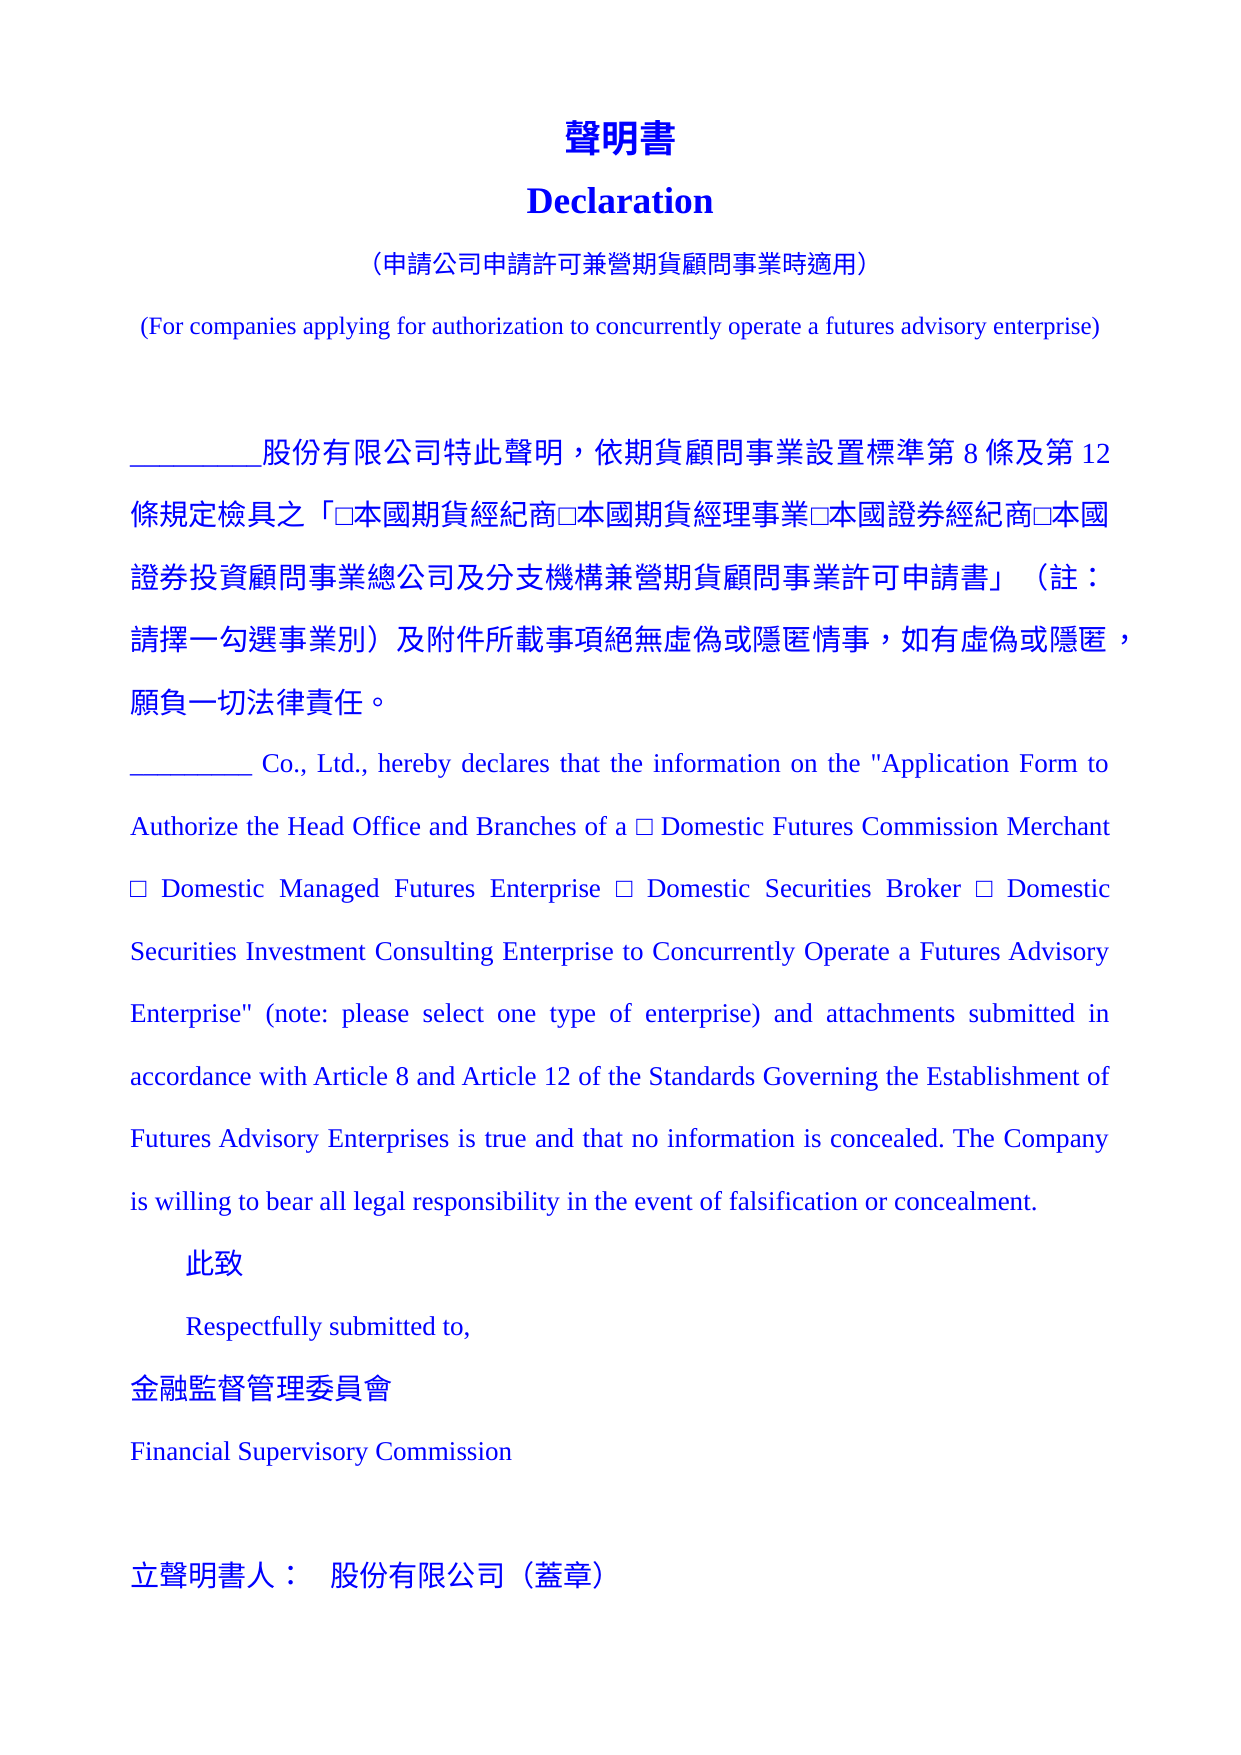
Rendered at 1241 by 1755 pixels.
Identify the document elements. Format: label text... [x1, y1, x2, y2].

text _________股份有限公司特此聲明，依期貨顧問事業設置標準第8條及第12條規定檢具之「□本國期貨經紀商□本國期貨經理事業□本國證券經紀商□本國證券投資顧問事業總公司及分支機構兼營期貨顧問事業許可申請書」（註：請擇一勾選事業別）及附件所載事項絕無虛偽或隱匿情事，如有虛偽或隱匿，願負一切法律責任。 [130, 409, 1110, 721]
text (For companies applying for authorization to concurrently operate a futures advisory enterprise) [130, 284, 1110, 346]
text 金融監督管理委員會 [130, 1346, 1110, 1409]
text 立聲明書人： 股份有限公司（蓋章） [130, 1534, 1110, 1596]
text 此致 [130, 1221, 1110, 1284]
text Declaration [130, 159, 1110, 221]
text Respectfully submitted to, [130, 1284, 1110, 1346]
text _________ Co., Ltd., hereby declares that the information on the "Application Form to Authorize the Head Office and Branches of a □ Domestic Futures Commission Merchant □ Domestic Managed Futures Enterprise □ Domestic Securities Broker □ Domestic Securities Investment Consulting Enterprise to Concurrently Operate a Futures Advisory Enterprise" (note: please select one type of enterprise) and attachments submitted in accordance with Article 8 and Article 12 of the Standards Governing the Establishment of Futures Advisory Enterprises is true and that no information is concealed. The Company is willing to bear all legal responsibility in the event of falsification or concealment. [130, 721, 1110, 1221]
text 聲明書 [130, 96, 1110, 159]
text Financial Supervisory Commission [130, 1409, 1110, 1471]
text （申請公司申請許可兼營期貨顧問事業時適用） [130, 221, 1110, 284]
